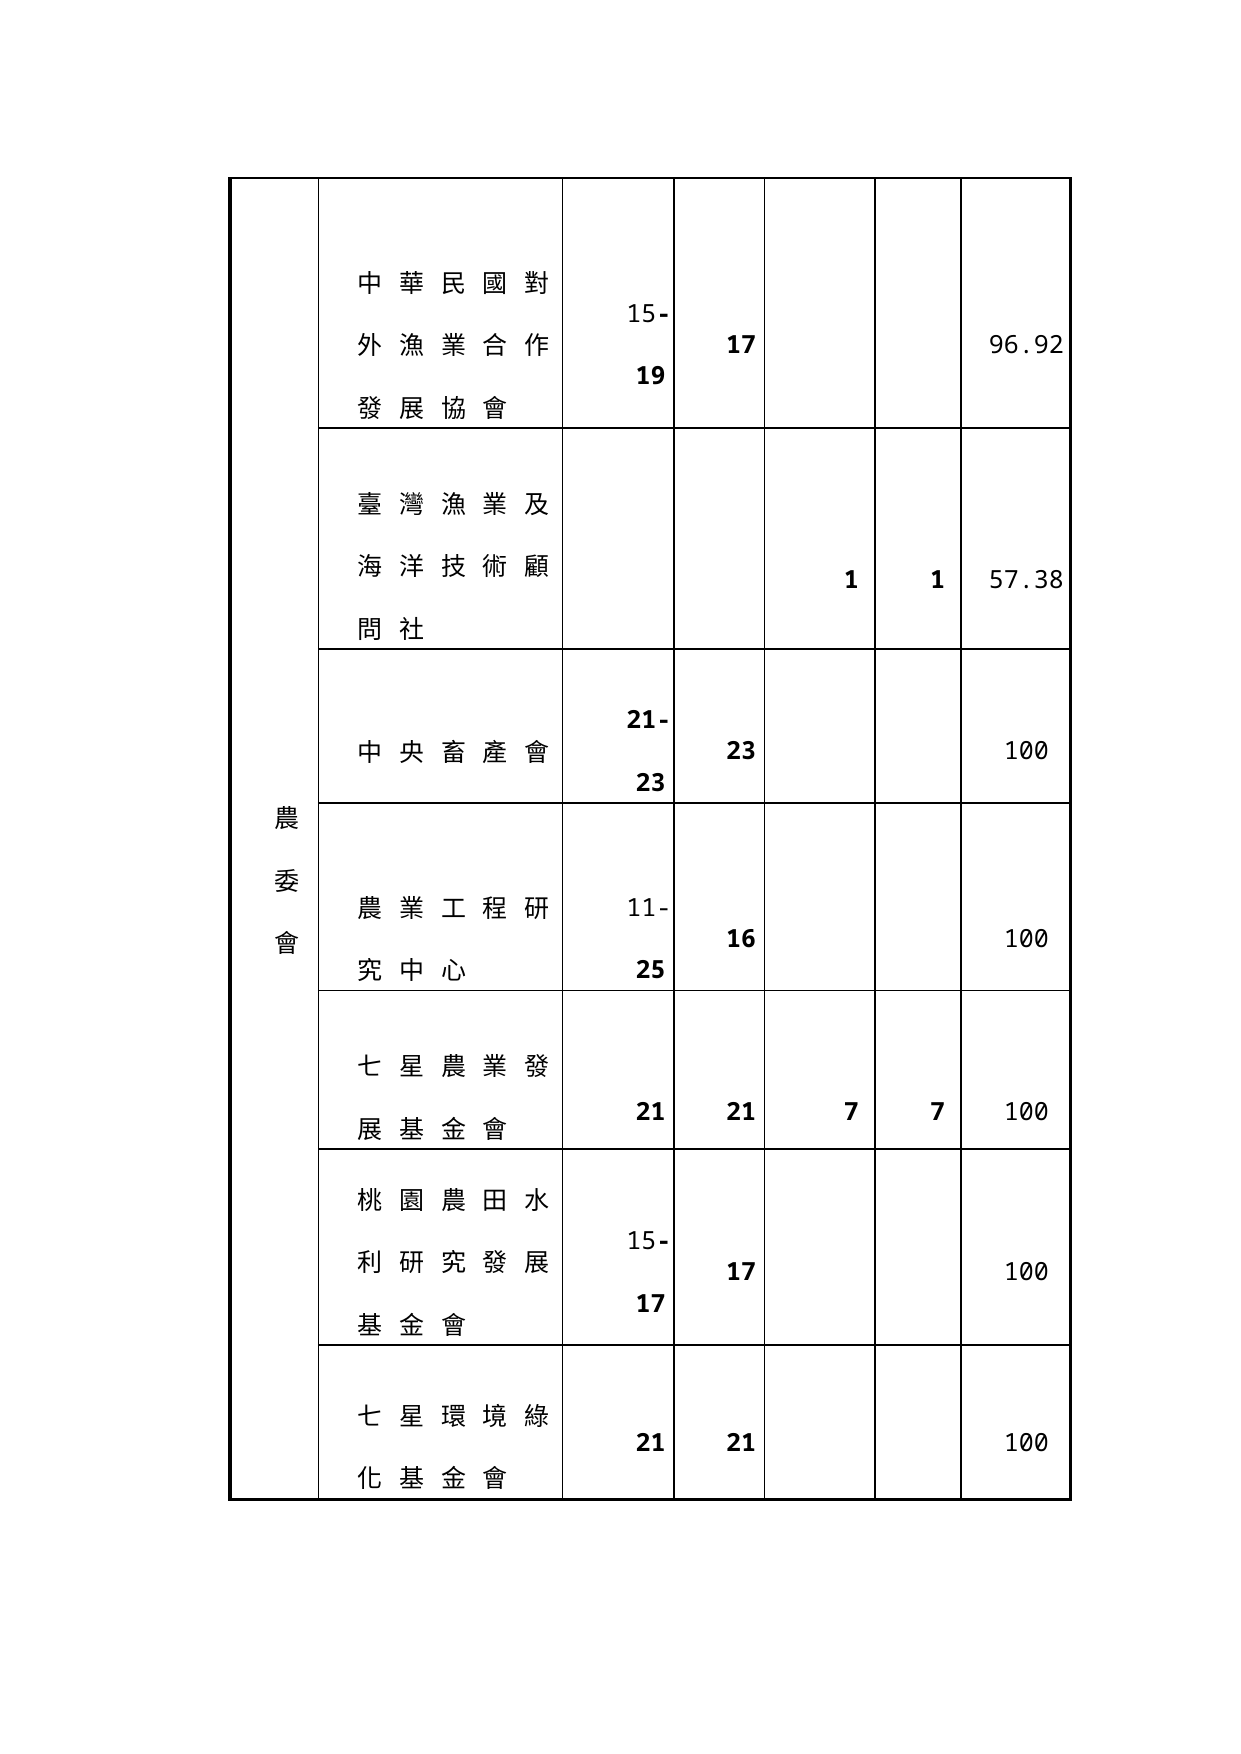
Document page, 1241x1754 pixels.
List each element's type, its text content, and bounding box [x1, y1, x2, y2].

table_cell 100 [962, 1150, 1069, 1344]
table_cell 21 [675, 991, 764, 1148]
table_cell 桃園農田水利研究發展基金會 [319, 1150, 562, 1344]
table_cell 100 [962, 804, 1069, 990]
table_cell [765, 1150, 874, 1344]
table_cell 11-25 [563, 804, 673, 990]
table_cell 17 [675, 1150, 764, 1344]
table_cell 17 [675, 179, 764, 427]
table_cell [675, 429, 764, 648]
table_cell [765, 1346, 874, 1498]
table_cell 1 [876, 429, 960, 648]
table_cell [765, 804, 874, 990]
table_cell [765, 650, 874, 802]
table_cell 57.38 [962, 429, 1069, 648]
table_cell 100 [962, 1346, 1069, 1498]
table_cell [876, 1346, 960, 1498]
table_cell [563, 429, 673, 648]
table_cell 農委會 [232, 179, 318, 1498]
table_cell 農業工程研究中心 [319, 804, 562, 990]
table_cell 16 [675, 804, 764, 990]
table_cell 96.92 [962, 179, 1069, 427]
table_cell 15-17 [563, 1150, 673, 1344]
table_cell 15-19 [563, 179, 673, 427]
table_cell 21-23 [563, 650, 673, 802]
table_cell [765, 179, 874, 427]
table_cell 7 [876, 991, 960, 1148]
table_cell 臺灣漁業及海洋技術顧問社 [319, 429, 562, 648]
table_cell 7 [765, 991, 874, 1148]
table_cell 1 [765, 429, 874, 648]
table_cell 23 [675, 650, 764, 802]
table_cell 七星農業發展基金會 [319, 991, 562, 1148]
table_cell 中華民國對外漁業合作發展協會 [319, 179, 562, 427]
table_cell 中央畜產會 [319, 650, 562, 802]
table_cell 100 [962, 650, 1069, 802]
table_cell 21 [563, 991, 673, 1148]
table_cell 七星環境綠化基金會 [319, 1346, 562, 1498]
table_cell [876, 804, 960, 990]
table_cell [876, 650, 960, 802]
table_cell [876, 1150, 960, 1344]
table_cell 100 [962, 991, 1069, 1148]
table_cell [876, 179, 960, 427]
table_cell 21 [563, 1346, 673, 1498]
table_cell 21 [675, 1346, 764, 1498]
